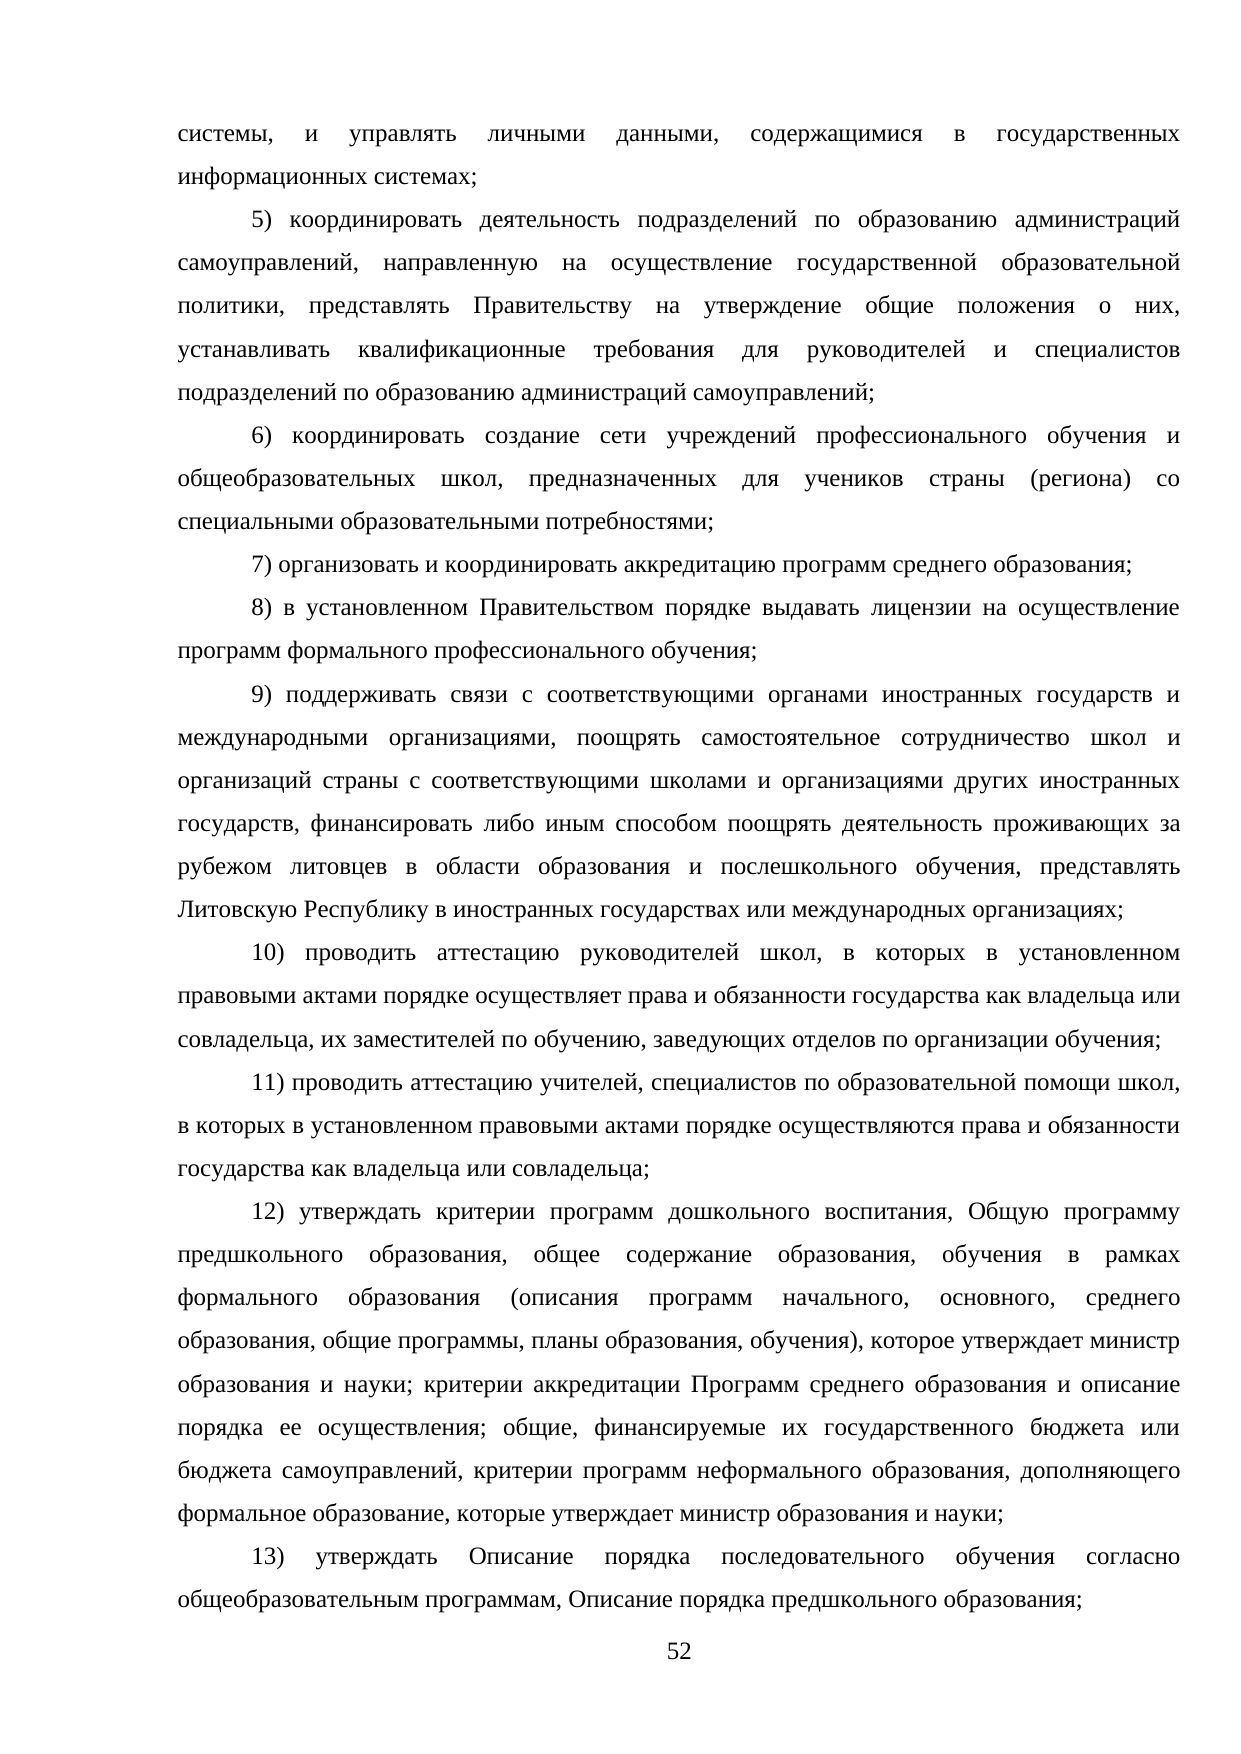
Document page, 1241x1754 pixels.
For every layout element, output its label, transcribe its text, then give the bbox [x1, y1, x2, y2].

text 12) утверждать критерии программ дошкольного воспитания, Общую программу предшкольного образования, общее содержание образования, обучения в рамках формального образования (описания программ начального, основного, среднего образования, общие программы, планы образования, обучения), которое утверждает министр образования и науки; критерии аккредитации Программ среднего образования и описание порядка ее осуществления; общие, финансируемые их государственного бюджета или бюджета самоуправлений, критерии программ неформального образования, дополняющего формальное образование, которые утверждает министр образования и науки; [177, 1196, 1181, 1527]
text 13) утверждать Описание порядка последовательного обучения согласно общеобразовательным программам, Описание порядка предшкольного образования; [177, 1541, 1181, 1613]
text системы, и управлять личными данными, содержащимися в государственных информационных системах; [177, 118, 1181, 190]
text 9) поддерживать связи с соответствующими органами иностранных государств и международными организациями, поощрять самостоятельное сотрудничество школ и организаций страны с соответствующими школами и организациями других иностранных государств, финансировать либо иным способом поощрять деятельность проживающих за рубежом литовцев в области образования и послешкольного обучения, представлять Литовскую Республику в иностранных государствах или международных организациях; [177, 679, 1181, 923]
text 8) в установленном Правительством порядке выдавать лицензии на осуществление программ формального профессионального обучения; [177, 592, 1181, 664]
text 5) координировать деятельность подразделений по образованию администраций самоуправлений, направленную на осуществление государственной образовательной политики, представлять Правительству на утверждение общие положения о них, устанавливать квалификационные требования для руководителей и специалистов подразделений по образованию администраций самоуправлений; [177, 204, 1181, 406]
text 11) проводить аттестацию учителей, специалистов по образовательной помощи школ, в которых в установленном правовыми актами порядке осуществляются права и обязанности государства как владельца или совладельца; [177, 1067, 1181, 1182]
text 10) проводить аттестацию руководителей школ, в которых в установленном правовыми актами порядке осуществляет права и обязанности государства как владельца или совладельца, их заместителей по обучению, заведующих отделов по организации обучения; [177, 937, 1181, 1052]
text 6) координировать создание сети учреждений профессионального обучения и общеобразовательных школ, предназначенных для учеников страны (региона) со специальными образовательными потребностями; [177, 420, 1181, 535]
text 7) организовать и координировать аккредитацию программ среднего образования; [177, 549, 1181, 578]
